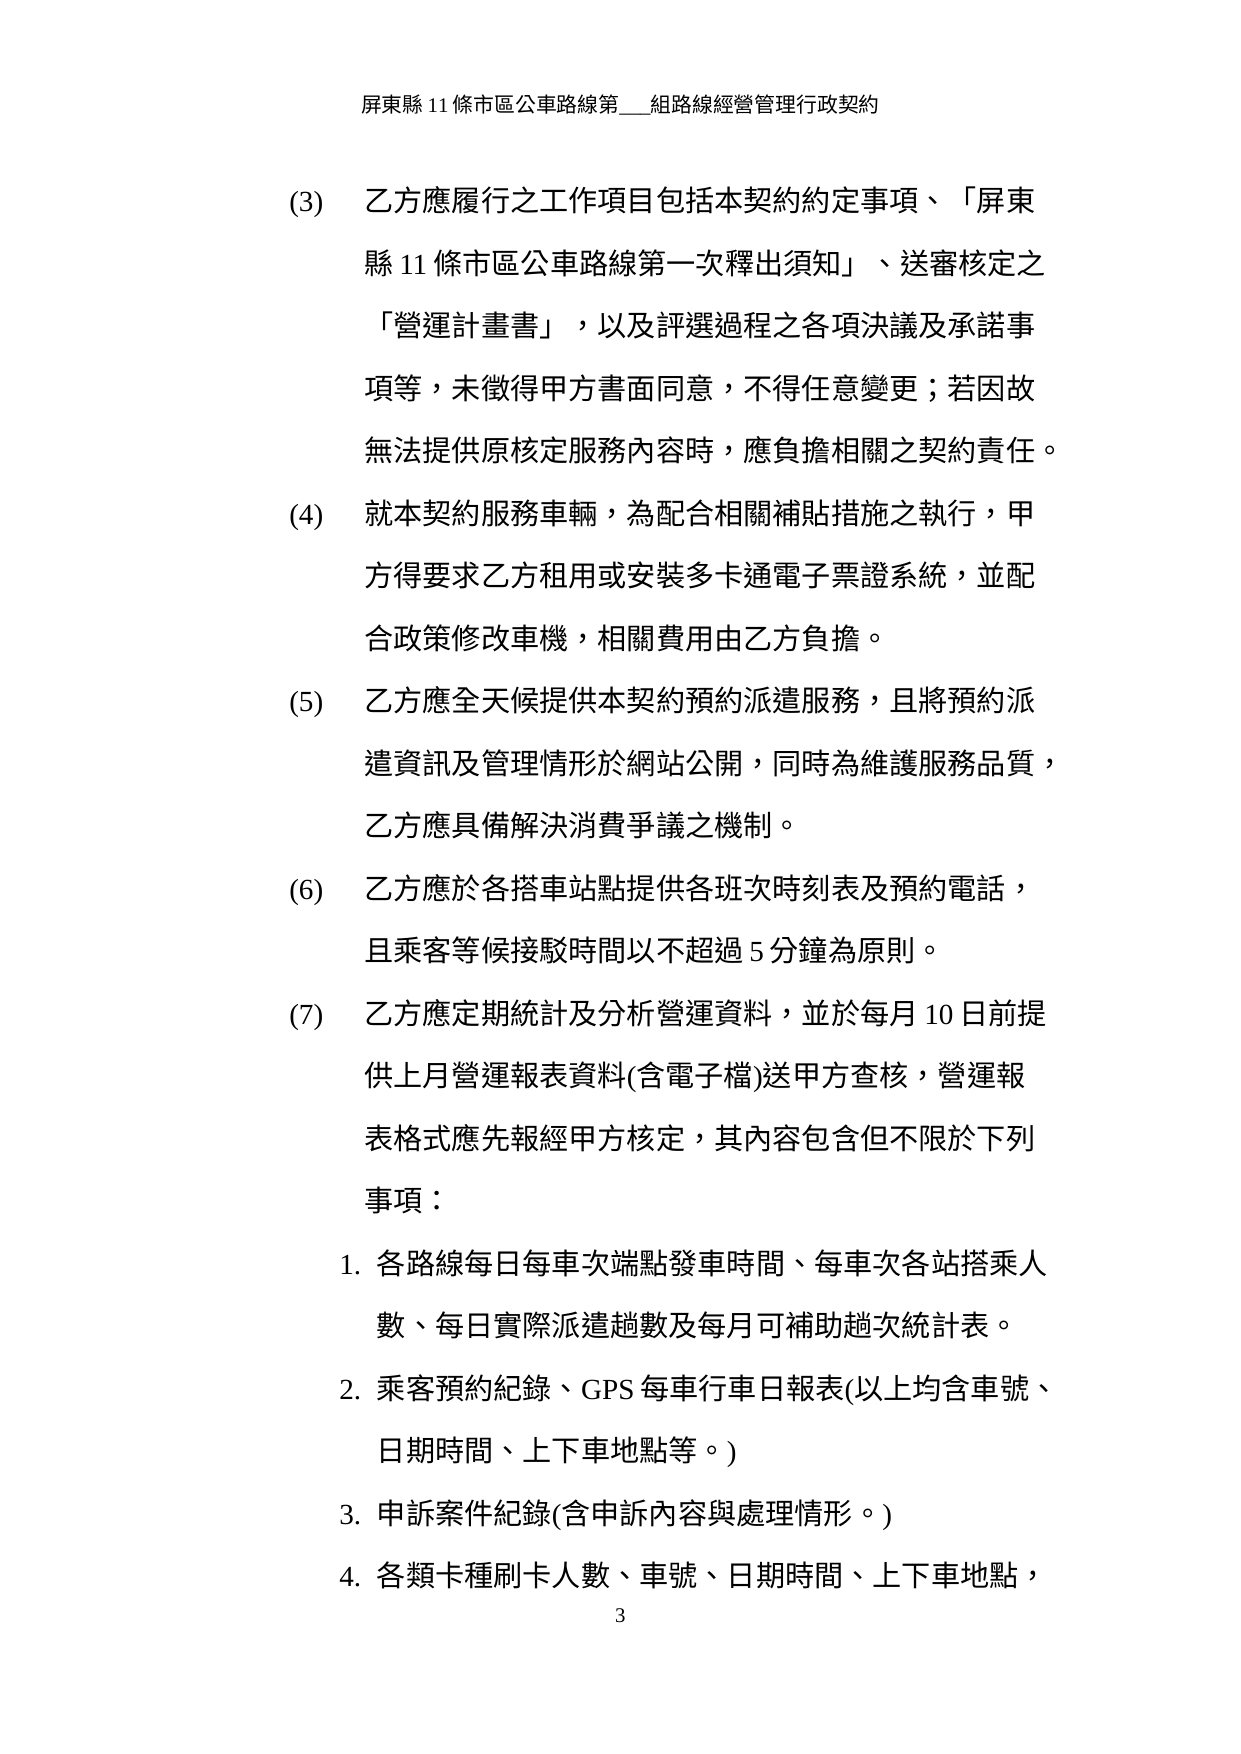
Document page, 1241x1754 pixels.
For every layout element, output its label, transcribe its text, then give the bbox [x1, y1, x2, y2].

list 乙方應定期統計及分析營運資料，並於每月10日前提供上月營運報表資料(含電子檔)送甲方查核，營運報表格式應先報經甲方核定，其內容包含但不限於下列事項： [289, 970, 1053, 1220]
list 就本契約服務車輛，為配合相關補貼措施之執行，甲方得要求乙方租用或安裝多卡通電子票證系統，並配合政策修改車機，相關費用由乙方負擔。 [289, 470, 1053, 657]
list 乙方應於各搭車站點提供各班次時刻表及預約電話，且乘客等候接駁時間以不超過5分鐘為原則。 [289, 845, 1053, 970]
list 各類卡種刷卡人數、車號、日期時間、上下車地點， [339, 1532, 1053, 1595]
list 乘客預約紀錄、GPS每車行車日報表(以上均含車號、日期時間、上下車地點等。) [339, 1345, 1053, 1470]
list 各路線每日每車次端點發車時間、每車次各站搭乘人數、每日實際派遣趟數及每月可補助趟次統計表。 [339, 1220, 1053, 1345]
list 乙方應履行之工作項目包括本契約約定事項、「屏東縣11條市區公車路線第一次釋出須知」、送審核定之「營運計畫書」，以及評選過程之各項決議及承諾事項等，未徵得甲方書面同意，不得任意變更；若因故無法提供原核定服務內容時，應負擔相關之契約責任。 [289, 157, 1053, 470]
list 乙方應全天候提供本契約預約派遣服務，且將預約派遣資訊及管理情形於網站公開，同時為維護服務品質，乙方應具備解決消費爭議之機制。 [289, 657, 1053, 845]
list 申訴案件紀錄(含申訴內容與處理情形。) [339, 1470, 1053, 1532]
